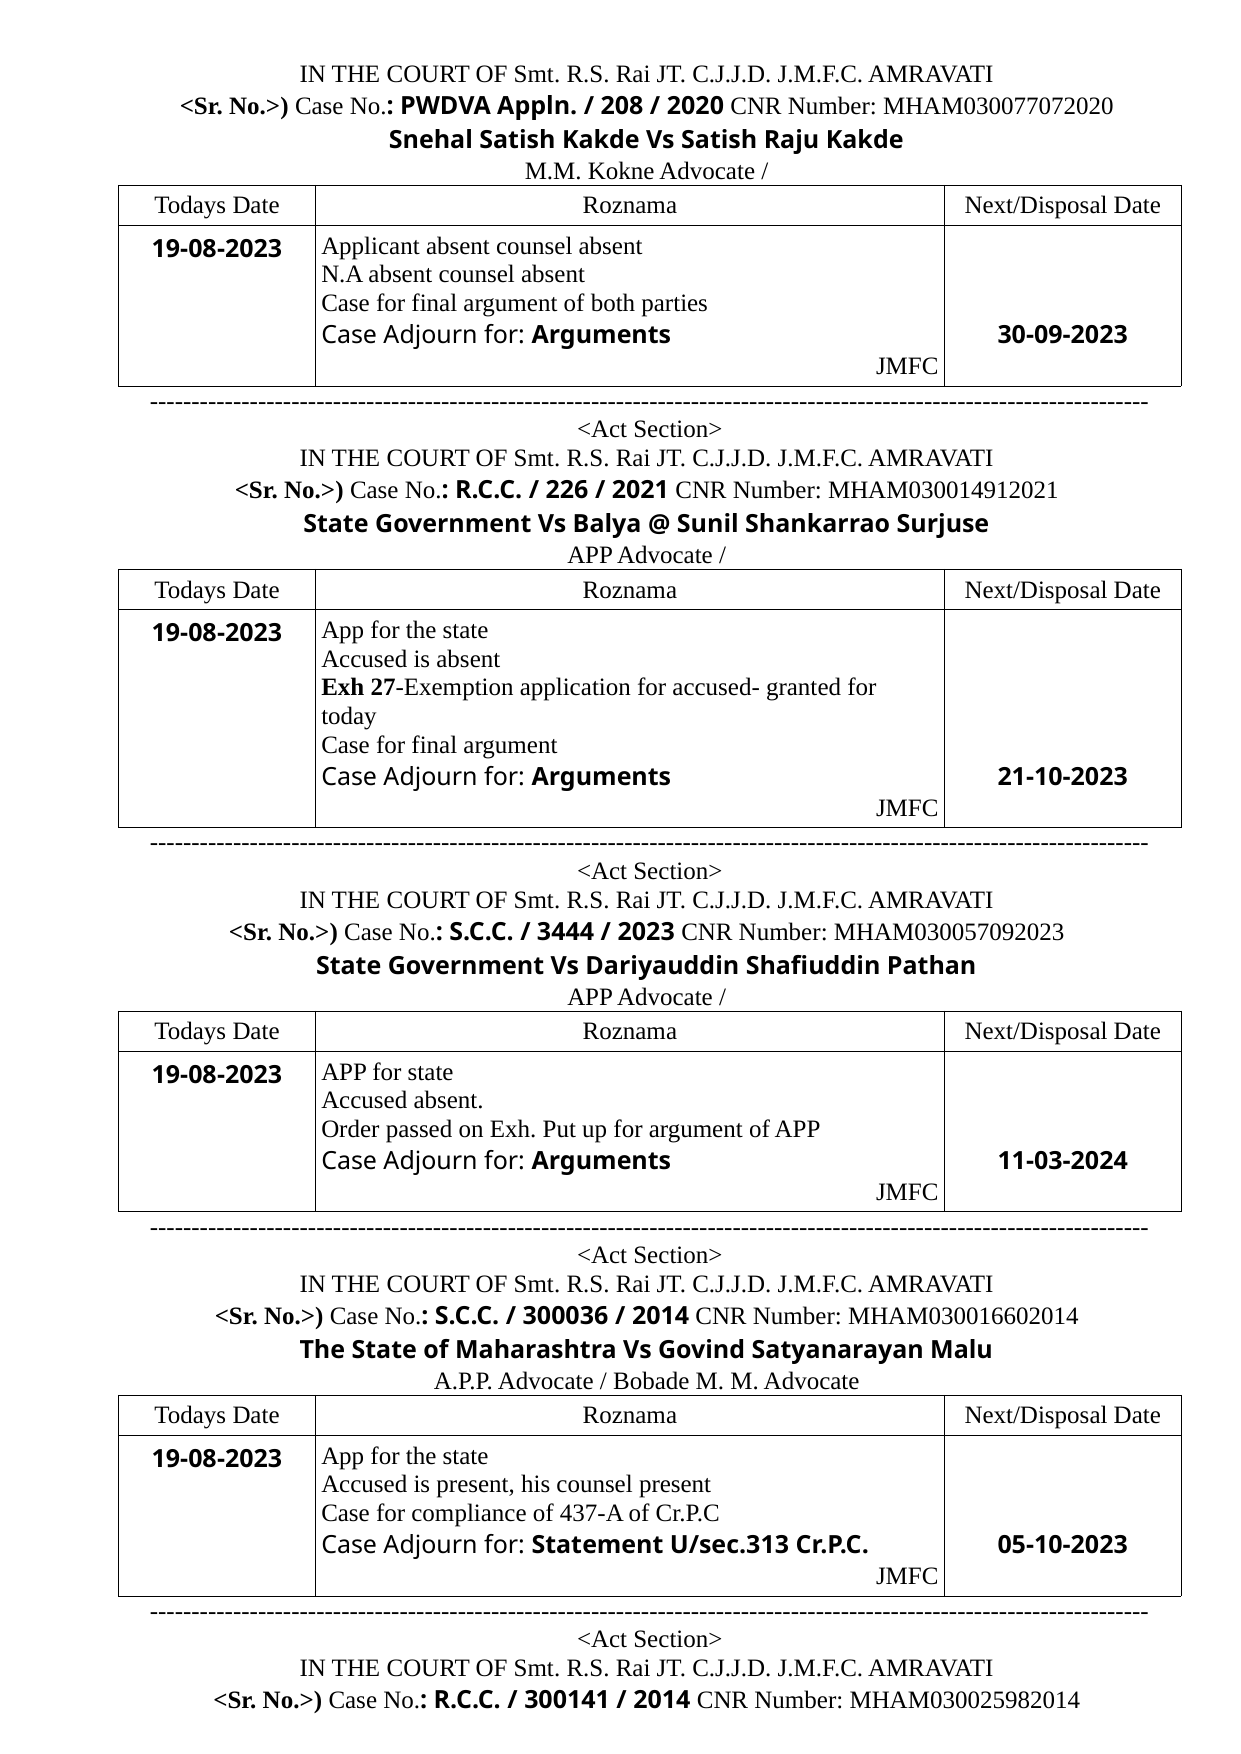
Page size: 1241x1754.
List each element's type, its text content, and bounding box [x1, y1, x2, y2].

text <Act Section> [118, 1240, 1181, 1269]
text ------------------------------------------------------------------------------------------------------------------------ [118, 1212, 1181, 1240]
table_header Todays Date [119, 1396, 315, 1435]
table_header Roznama [316, 1396, 944, 1435]
text ------------------------------------------------------------------------------------------------------------------------ [118, 1597, 1181, 1624]
table_header Todays Date [119, 1012, 315, 1051]
table_header Next/Disposal Date [945, 570, 1181, 609]
text <Act Section> [118, 1624, 1181, 1653]
text IN THE COURT OF Smt. R.S. Rai JT. C.J.J.D. J.M.F.C. AMRAVATI <Sr. No.>) Case No.: S.C.C. / 3444 / 2023 CNR Number: MHAM030057092023 State Government Vs Dariyauddin Shafiuddin Pathan APP Advocate / [118, 885, 1181, 1011]
text IN THE COURT OF Smt. R.S. Rai JT. C.J.J.D. J.M.F.C. AMRAVATI <Sr. No.>) Case No.: R.C.C. / 226 / 2021 CNR Number: MHAM030014912021 State Government Vs Balya @ Sunil Shankarrao Surjuse APP Advocate / [118, 443, 1181, 569]
table_header Next/Disposal Date [945, 1012, 1181, 1051]
table_cell 19-08-2023 [119, 1436, 315, 1596]
table_cell 30-09-2023 [945, 226, 1181, 386]
table_cell 19-08-2023 [119, 610, 315, 827]
table_header Roznama [316, 570, 944, 609]
table_header Roznama [316, 186, 944, 225]
table_cell 19-08-2023 [119, 1052, 315, 1211]
table_header Next/Disposal Date [945, 186, 1181, 225]
table_header Todays Date [119, 570, 315, 609]
table_header Todays Date [119, 186, 315, 225]
table_cell APP for state Accused absent. Order passed on Exh. Put up for argument of APP Case Adjourn for: Arguments JMFC [316, 1052, 944, 1211]
text <Act Section> [118, 414, 1181, 443]
table_cell App for the state Accused is absent Exh 27-Exemption application for accused- granted for today Case for final argument Case Adjourn for: Arguments JMFC [316, 610, 944, 827]
table_header Next/Disposal Date [945, 1396, 1181, 1435]
table_cell Applicant absent counsel absent N.A absent counsel absent Case for final argument of both parties Case Adjourn for: Arguments JMFC [316, 226, 944, 386]
table_header Roznama [316, 1012, 944, 1051]
table_cell 21-10-2023 [945, 610, 1181, 827]
table_cell 05-10-2023 [945, 1436, 1181, 1596]
text <Act Section> [118, 856, 1181, 885]
table_cell App for the state Accused is present, his counsel present Case for compliance of 437-A of Cr.P.C Case Adjourn for: Statement U/sec.313 Cr.P.C. JMFC [316, 1436, 944, 1596]
text ------------------------------------------------------------------------------------------------------------------------ [118, 387, 1181, 414]
table_cell 19-08-2023 [119, 226, 315, 386]
text IN THE COURT OF Smt. R.S. Rai JT. C.J.J.D. J.M.F.C. AMRAVATI <Sr. No.>) Case No.: S.C.C. / 300036 / 2014 CNR Number: MHAM030016602014 The State of Maharashtra Vs Govind Satyanarayan Malu A.P.P. Advocate / Bobade M. M. Advocate [118, 1269, 1181, 1395]
text IN THE COURT OF Smt. R.S. Rai JT. C.J.J.D. J.M.F.C. AMRAVATI <Sr. No.>) Case No.: R.C.C. / 300141 / 2014 CNR Number: MHAM030025982014 [118, 1653, 1181, 1716]
text IN THE COURT OF Smt. R.S. Rai JT. C.J.J.D. J.M.F.C. AMRAVATI <Sr. No.>) Case No.: PWDVA Appln. / 208 / 2020 CNR Number: MHAM030077072020 Snehal Satish Kakde Vs Satish Raju Kakde M.M. Kokne Advocate / [118, 59, 1181, 185]
text ------------------------------------------------------------------------------------------------------------------------ [118, 828, 1181, 856]
table_cell 11-03-2024 [945, 1052, 1181, 1211]
